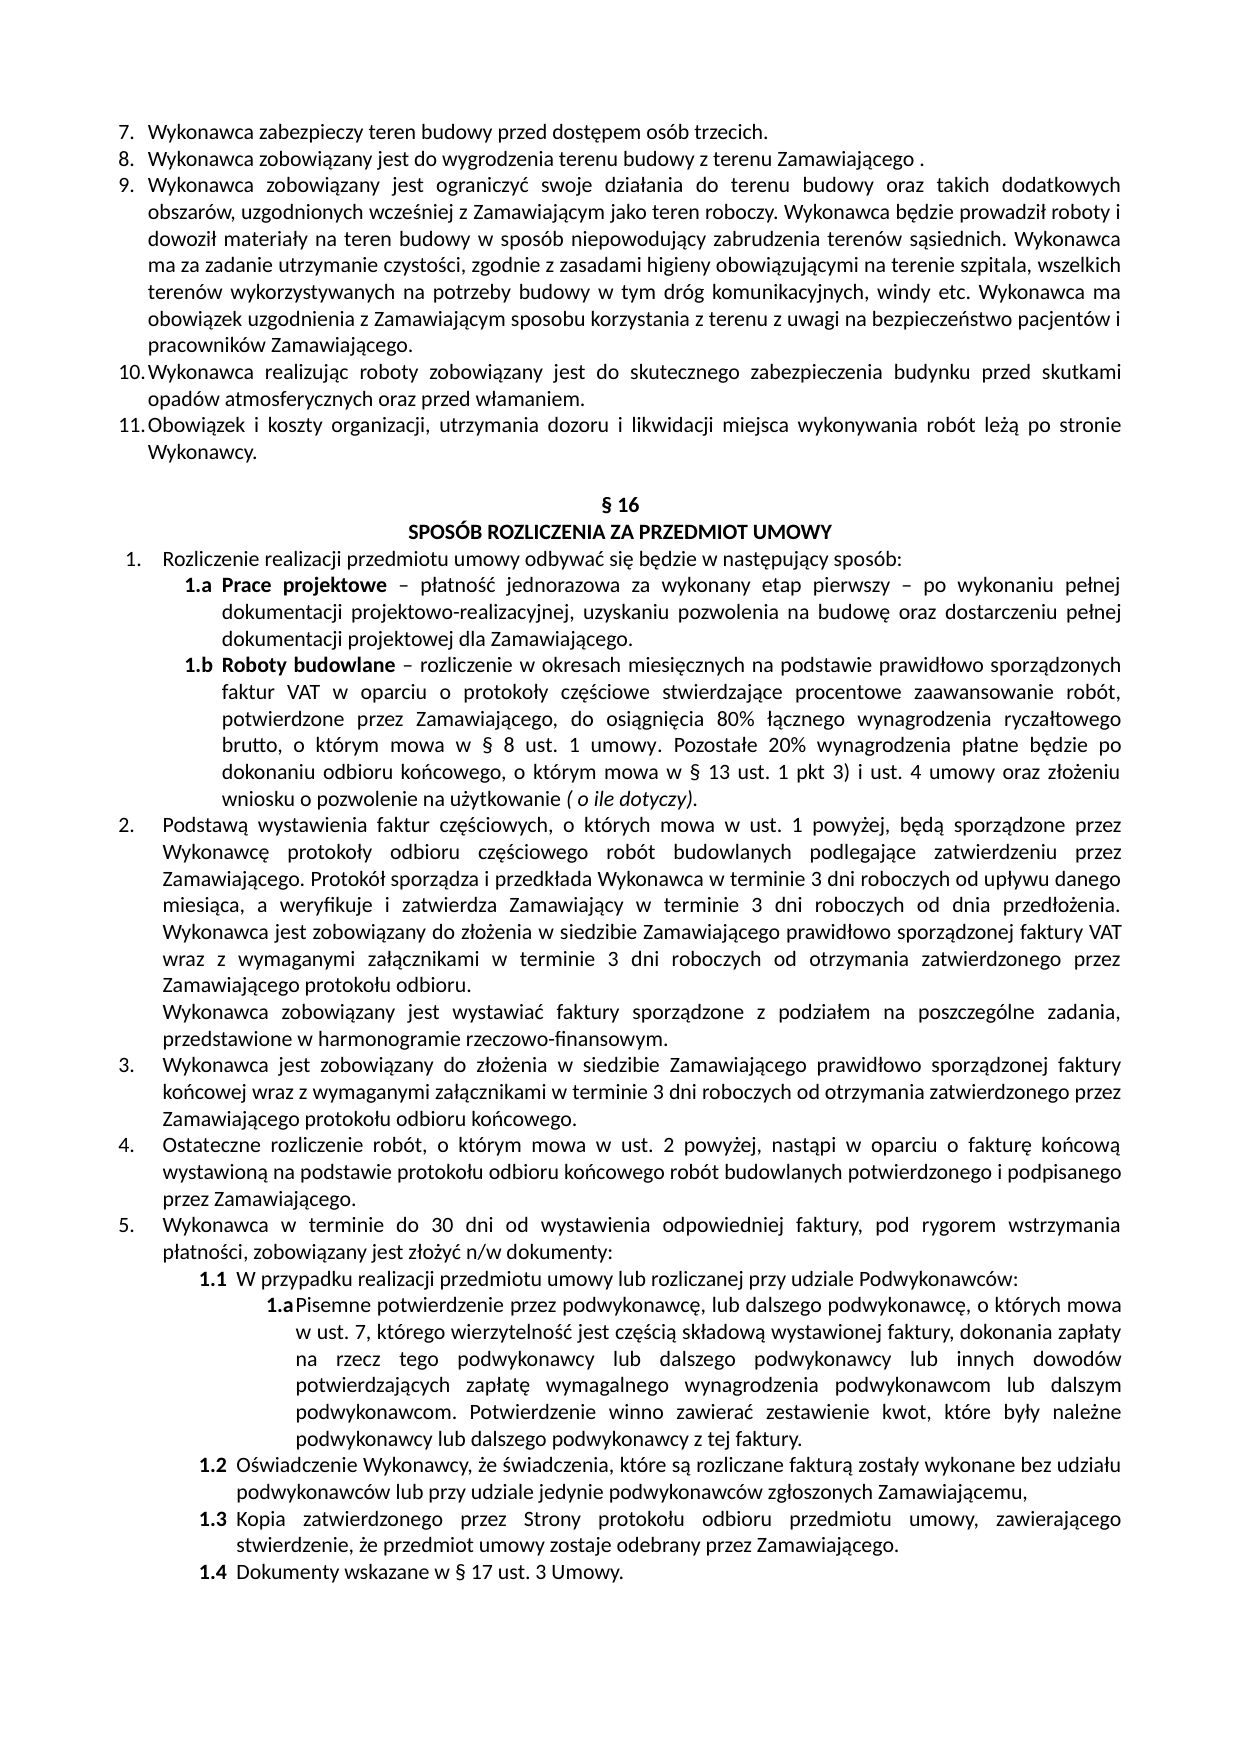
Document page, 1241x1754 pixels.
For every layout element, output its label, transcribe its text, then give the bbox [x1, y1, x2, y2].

list Podstawą wystawienia faktur częściowych, o których mowa w ust. 1 powyżej, będą sporządzone przez Wykonawcę protokoły odbioru częściowego robót budowlanych podlegające zatwierdzeniu przez Zamawiającego. Protokół sporządza i przedkłada Wykonawca w terminie 3 dni roboczych od upływu danego miesiąca, a weryfikuje i zatwierdza Zamawiający w terminie 3 dni roboczych od dnia przedłożenia. Wykonawca jest zobowiązany do złożenia w siedzibie Zamawiającego prawidłowo sporządzonej faktury VAT wraz z wymaganymi załącznikami w terminie 3 dni roboczych od otrzymania zatwierdzonego przez Zamawiającego protokołu odbioru. [118, 811, 1122, 998]
list Wykonawca zabezpieczy teren budowy przed dostępem osób trzecich. [118, 118, 1122, 145]
text § 16 [118, 491, 1122, 518]
list Rozliczenie realizacji przedmiotu umowy odbywać się będzie w następujący sposób: [125, 545, 1122, 571]
list Dokumenty wskazane w § 17 ust. 3 Umowy. [199, 1558, 1122, 1585]
list Wykonawca w terminie do 30 dni od wystawienia odpowiedniej faktury, pod rygorem wstrzymania płatności, zobowiązany jest złożyć n/w dokumenty: [118, 1211, 1122, 1265]
list Oświadczenie Wykonawcy, że świadczenia, które są rozliczane fakturą zostały wykonane bez udziału podwykonawców lub przy udziale jedynie podwykonawców zgłoszonych Zamawiającemu, [199, 1451, 1122, 1505]
list Prace projektowe – płatność jednorazowa za wykonany etap pierwszy – po wykonaniu pełnej dokumentacji projektowo-realizacyjnej, uzyskaniu pozwolenia na budowę oraz dostarczeniu pełnej dokumentacji projektowej dla Zamawiającego. [184, 571, 1122, 651]
list W przypadku realizacji przedmiotu umowy lub rozliczanej przy udziale Podwykonawców: [199, 1265, 1122, 1291]
list Obowiązek i koszty organizacji, utrzymania dozoru i likwidacji miejsca wykonywania robót leżą po stronie Wykonawcy. [118, 411, 1122, 465]
list Ostateczne rozliczenie robót, o którym mowa w ust. 2 powyżej, nastąpi w oparciu o fakturę końcową wystawioną na podstawie protokołu odbioru końcowego robót budowlanych potwierdzonego i podpisanego przez Zamawiającego. [118, 1131, 1122, 1211]
list Wykonawca jest zobowiązany do złożenia w siedzibie Zamawiającego prawidłowo sporządzonej faktury końcowej wraz z wymaganymi załącznikami w terminie 3 dni roboczych od otrzymania zatwierdzonego przez Zamawiającego protokołu odbioru końcowego. [118, 1051, 1122, 1131]
list Wykonawca zobowiązany jest do wygrodzenia terenu budowy z terenu Zamawiającego . [118, 145, 1122, 171]
text SPOSÓB ROZLICZENIA ZA PRZEDMIOT UMOWY [118, 518, 1122, 545]
list Pisemne potwierdzenie przez podwykonawcę, lub dalszego podwykonawcę, o których mowa w ust. 7, którego wierzytelność jest częścią składową wystawionej faktury, dokonania zapłaty na rzecz tego podwykonawcy lub dalszego podwykonawcy lub innych dowodów potwierdzających zapłatę wymagalnego wynagrodzenia podwykonawcom lub dalszym podwykonawcom. Potwierdzenie winno zawierać zestawienie kwot, które były należne podwykonawcy lub dalszego podwykonawcy z tej faktury. [266, 1291, 1122, 1451]
list Wykonawca realizując roboty zobowiązany jest do skutecznego zabezpieczenia budynku przed skutkami opadów atmosferycznych oraz przed włamaniem. [118, 358, 1122, 411]
list Roboty budowlane – rozliczenie w okresach miesięcznych na podstawie prawidłowo sporządzonych faktur VAT w oparciu o protokoły częściowe stwierdzające procentowe zaawansowanie robót, potwierdzone przez Zamawiającego, do osiągnięcia 80% łącznego wynagrodzenia ryczałtowego brutto, o którym mowa w § 8 ust. 1 umowy. Pozostałe 20% wynagrodzenia płatne będzie po dokonaniu odbioru końcowego, o którym mowa w § 13 ust. 1 pkt 3) i ust. 4 umowy oraz złożeniu wniosku o pozwolenie na użytkowanie ( o ile dotyczy). [184, 651, 1122, 811]
list Kopia zatwierdzonego przez Strony protokołu odbioru przedmiotu umowy, zawierającego stwierdzenie, że przedmiot umowy zostaje odebrany przez Zamawiającego. [199, 1505, 1122, 1558]
list Wykonawca zobowiązany jest ograniczyć swoje działania do terenu budowy oraz takich dodatkowych obszarów, uzgodnionych wcześniej z Zamawiającym jako teren roboczy. Wykonawca będzie prowadził roboty i dowoził materiały na teren budowy w sposób niepowodujący zabrudzenia terenów sąsiednich. Wykonawca ma za zadanie utrzymanie czystości, zgodnie z zasadami higieny obowiązującymi na terenie szpitala, wszelkich terenów wykorzystywanych na potrzeby budowy w tym dróg komunikacyjnych, windy etc. Wykonawca ma obowiązek uzgodnienia z Zamawiającym sposobu korzystania z terenu z uwagi na bezpieczeństwo pacjentów i pracowników Zamawiającego. [118, 171, 1122, 358]
text Wykonawca zobowiązany jest wystawiać faktury sporządzone z podziałem na poszczególne zadania, przedstawione w harmonogramie rzeczowo-finansowym. [162, 998, 1122, 1051]
